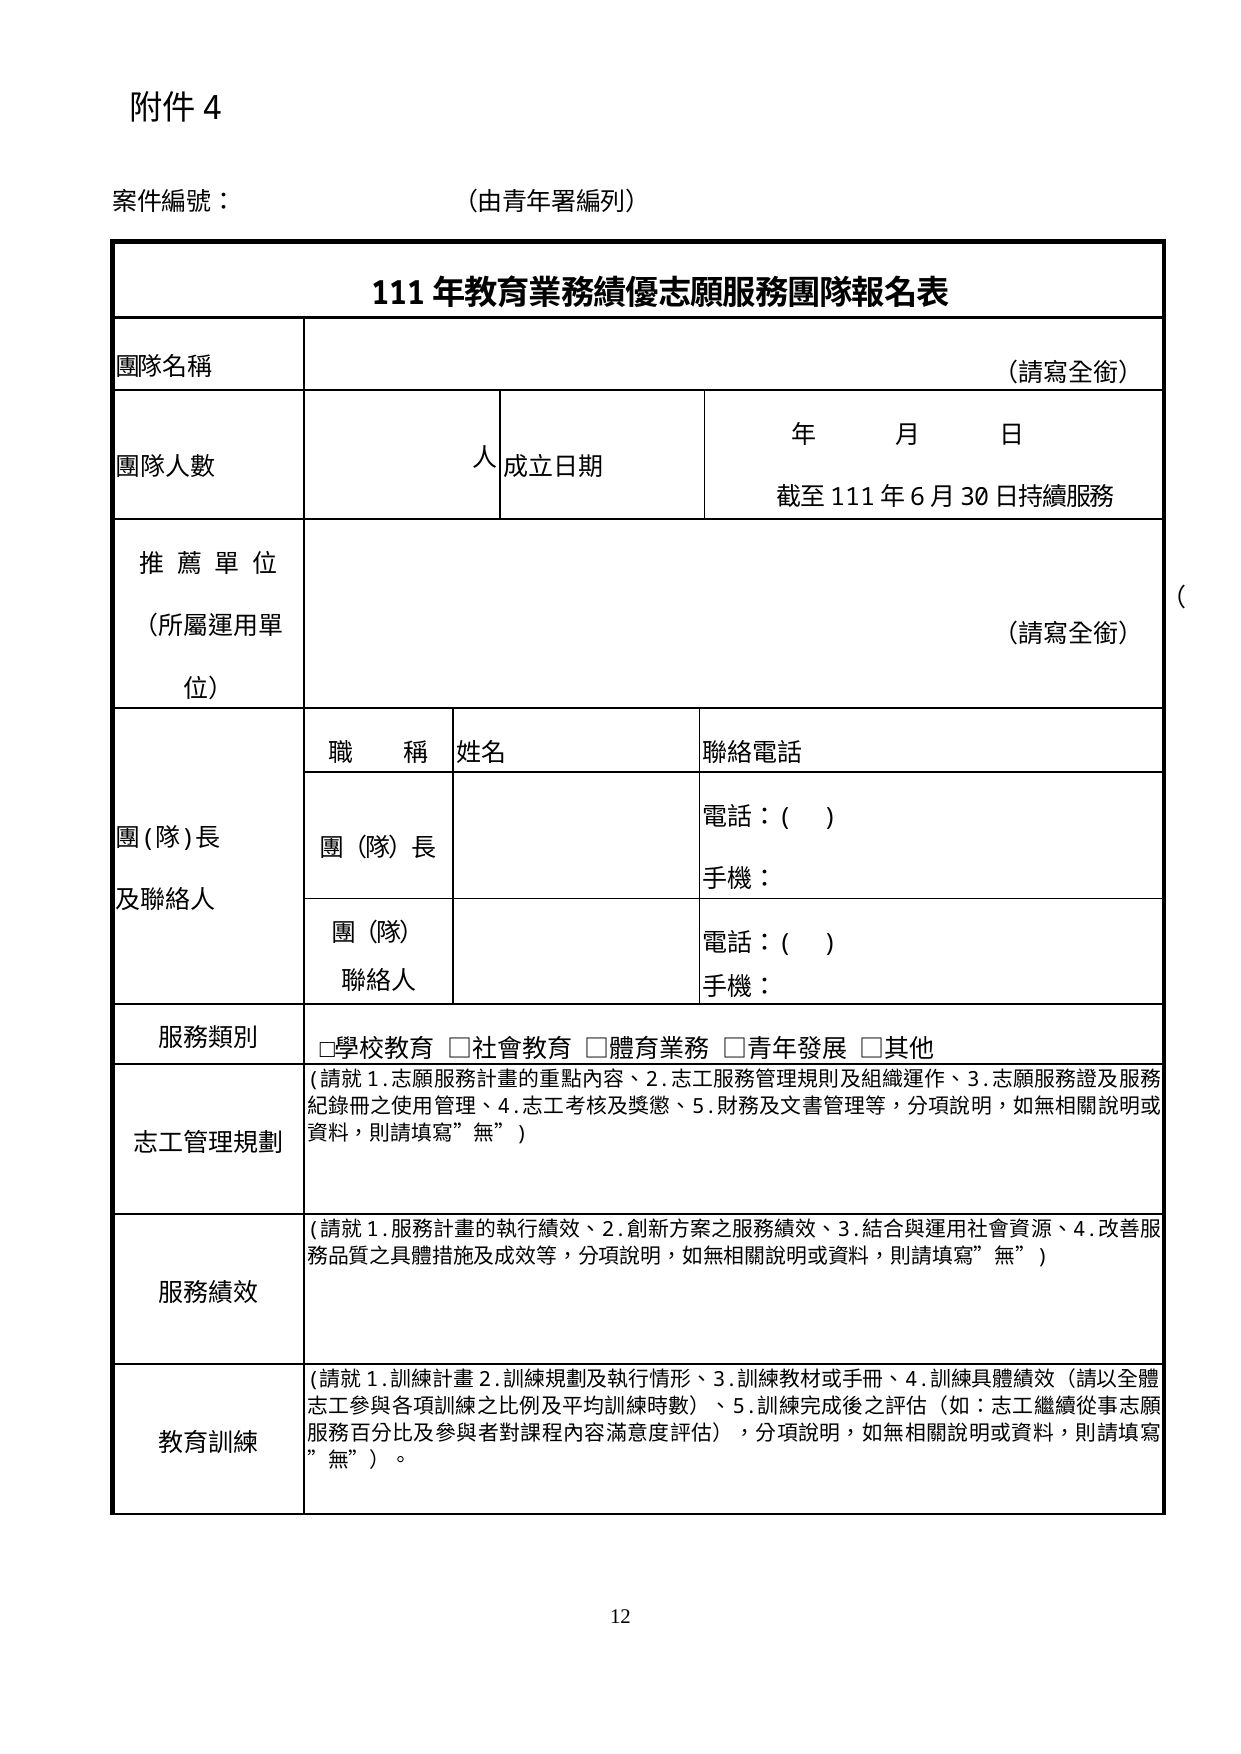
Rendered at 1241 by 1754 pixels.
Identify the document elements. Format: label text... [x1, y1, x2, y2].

table_cell 志工管理規劃 [115, 1065, 303, 1213]
table_cell 姓名 [454, 709, 699, 771]
table_cell 服務類別 [115, 1005, 303, 1063]
table_cell 教育訓練 [115, 1365, 303, 1513]
table_cell (請就1.訓練計畫2.訓練規劃及執行情形、3.訓練教材或手冊、4.訓練具體績效（請以全體志工參與各項訓練之比例及平均訓練時數）、5.訓練完成後之評估（如：志工繼續從事志願服務百分比及參與者對課程內容滿意度評估），分項說明，如無相關說明或資料，則請填寫”無”）。 [305, 1365, 1162, 1513]
table_cell 職 稱 [305, 709, 452, 771]
table_cell （請寫全銜） [305, 319, 1162, 389]
table_cell 團隊名稱 [115, 319, 303, 389]
table_cell (請就1.志願服務計畫的重點內容、2.志工服務管理規則及組織運作、3.志願服務證及服務紀錄冊之使用管理、4.志工考核及獎懲、5.財務及文書管理等，分項說明，如無相關說明或資料，則請填寫”無”) [305, 1065, 1162, 1213]
text [114, 73, 294, 145]
table_cell [454, 899, 699, 1003]
table_cell 年 月 日 截至111年6月30日持續服務 年 個月 [705, 391, 1162, 518]
table_cell （ （請寫全銜） [305, 520, 1162, 707]
table_cell 團（隊） 聯絡人 [305, 899, 452, 1003]
table_cell 團（隊）長 [305, 773, 452, 898]
table_cell 電話：( ) 手機： [700, 899, 1162, 1003]
table_cell 團(隊)長 及聯絡人 [115, 709, 303, 1003]
table_cell (請就1.服務計畫的執行績效、2.創新方案之服務績效、3.結合與運用社會資源、4.改善服務品質之具體措施及成效等，分項說明，如無相關說明或資料，則請填寫”無”) [305, 1215, 1162, 1363]
table_cell 推 薦 單 位 （所屬運用單位） [115, 520, 303, 707]
table_cell 聯絡電話 [700, 709, 1162, 771]
table_header 111年教育業務績優志願服務團隊報名表 [115, 244, 1162, 316]
table_cell □學校教育 □社會教育 □體育業務 □青年發展 □其他 [305, 1005, 1162, 1063]
table_cell [454, 773, 699, 898]
text 附件4 [129, 81, 279, 129]
table_cell 成立日期 [501, 391, 704, 518]
table_cell 人 [305, 391, 499, 518]
table_cell 服務績效 [115, 1215, 303, 1363]
text 案件編號： （由青年署編列） [112, 158, 1128, 221]
table_cell 團隊人數 [115, 391, 303, 518]
table_cell 電話：( ) 手機： [700, 773, 1162, 898]
